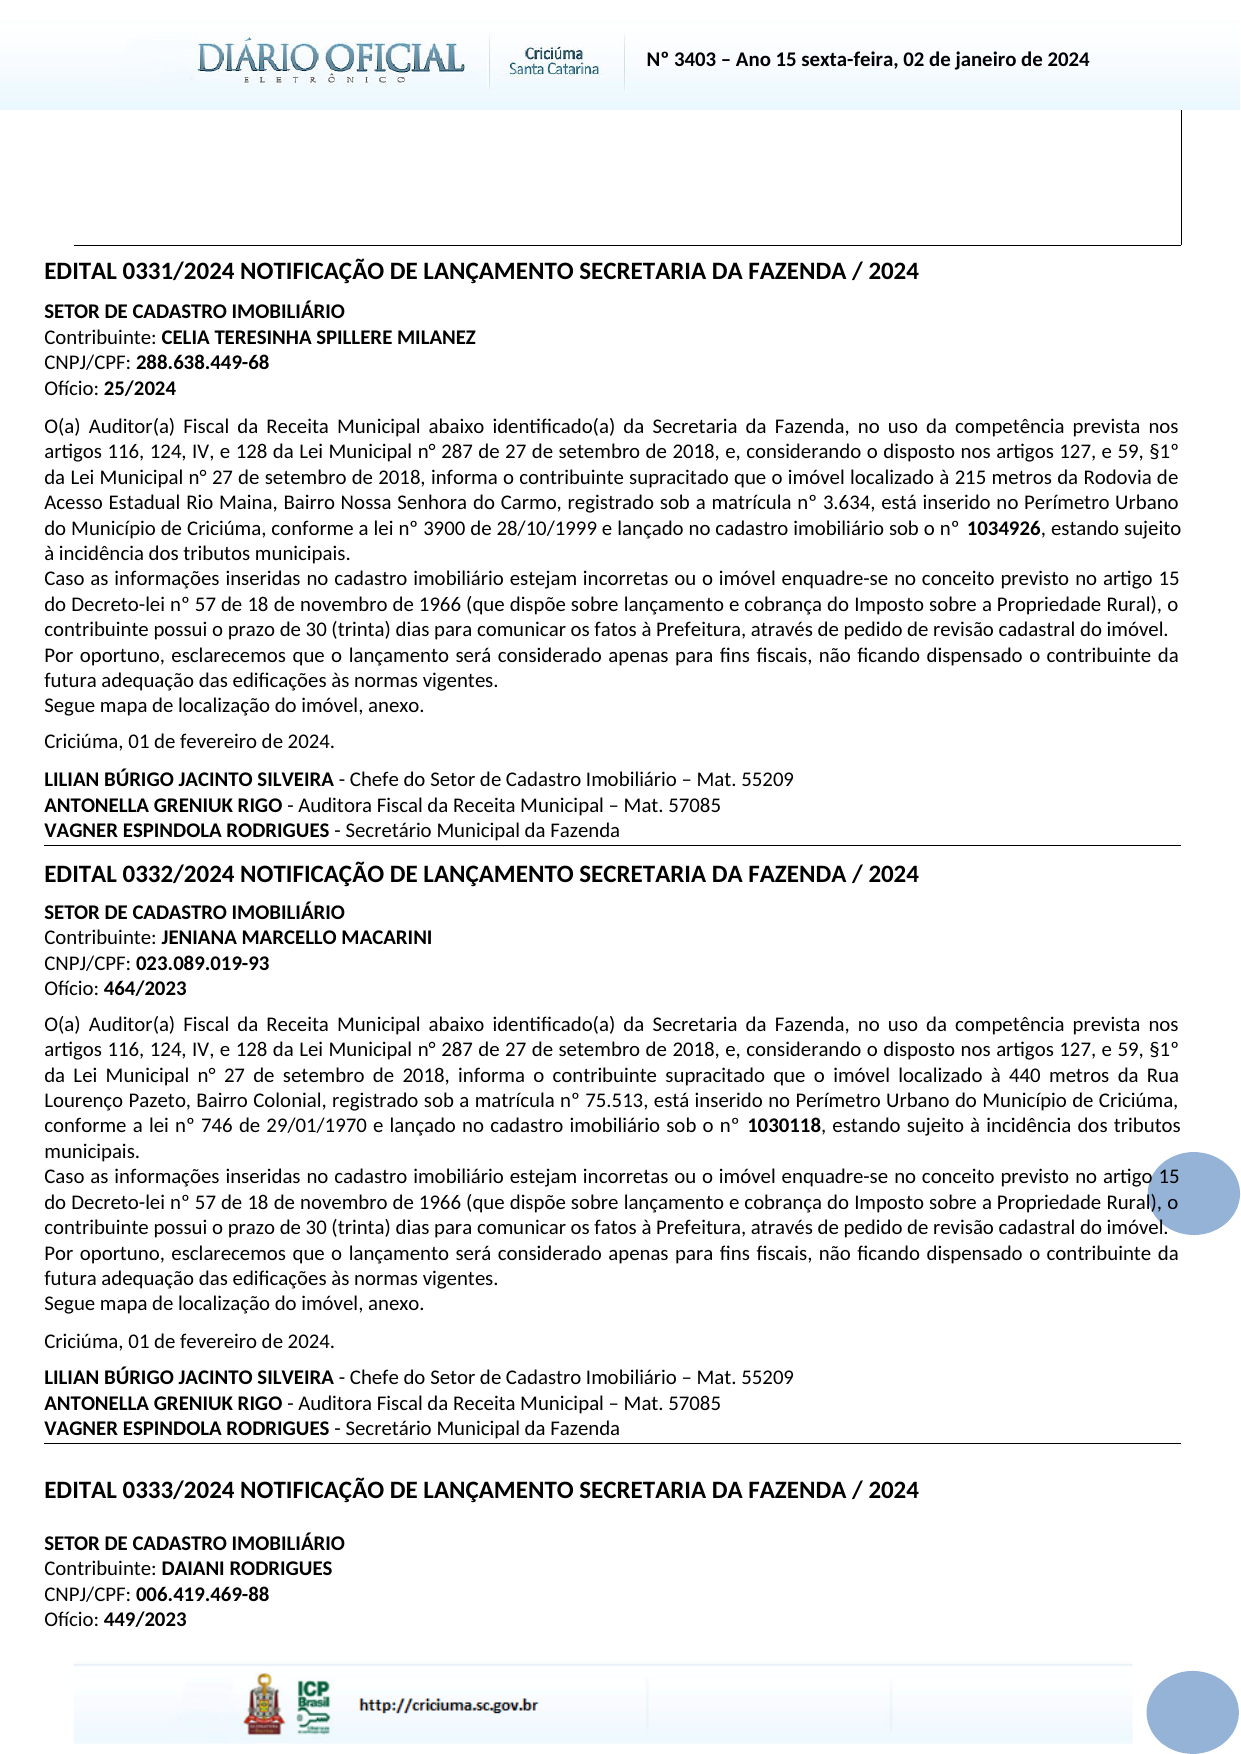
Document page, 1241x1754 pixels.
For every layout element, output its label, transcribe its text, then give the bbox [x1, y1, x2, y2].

text Setor de Cadastro IMOBILIÁRIO [44, 899, 1181, 924]
text CNPJ/CPF: 023.089.019-93 [44, 950, 1181, 975]
text LILIAN BÚRIGO JACINTO SILVEIRA - Chefe do Setor de Cadastro Imobiliário – Mat. 55209 [44, 766, 1181, 792]
text Criciúma, 01 de fevereiro de 2024. [44, 728, 1181, 754]
text VAGNER ESPINDOLA RODRIGUES - Secretário Municipal da Fazenda [44, 817, 1181, 845]
text Contribuinte: JENIANA MARCELLO MACARINI [44, 924, 1181, 950]
text Criciúma, 01 de fevereiro de 2024. [44, 1329, 1181, 1354]
text Caso as informações inseridas no cadastro imobiliário estejam incorretas ou o imóvel enquadre-se no conceito previsto no artigo 15 do Decreto-lei nº 57 de 18 de novembro de 1966 (que dispõe sobre lançamento e cobrança do Imposto sobre a Propriedade Rural), o contribuinte possui o prazo de 30 (trinta) dias para comunicar os fatos à Prefeitura, através de pedido de revisão cadastral do imóvel. [44, 566, 1181, 642]
text ANTONELLA GRENIUK RIGO - Auditora Fiscal da Receita Municipal – Mat. 57085 [44, 792, 1181, 817]
text VAGNER ESPINDOLA RODRIGUES - Secretário Municipal da Fazenda [44, 1415, 1181, 1443]
text Por oportuno, esclarecemos que o lançamento será considerado apenas para fins fiscais, não ficando dispensado o contribuinte da futura adequação das edificações às normas vigentes. [44, 1240, 1181, 1291]
text Setor de Cadastro IMOBILIÁRIO [44, 1530, 1181, 1556]
text Por oportuno, esclarecemos que o lançamento será considerado apenas para fins fiscais, não ficando dispensado o contribuinte da futura adequação das edificações às normas vigentes. [44, 642, 1181, 693]
text EDITAL 0332/2024 NOTIFICAÇÃO DE LANÇAMENTO SECRETARIA DA FAZENDA / 2024 [44, 858, 1181, 889]
text Segue mapa de localização do imóvel, anexo. [44, 1291, 1181, 1316]
text CNPJ/CPF: 288.638.449-68 [44, 349, 1181, 375]
text EDITAL 0333/2024 NOTIFICAÇÃO DE LANÇAMENTO SECRETARIA DA FAZENDA / 2024 [44, 1474, 1181, 1505]
text Contribuinte: DAIANI RODRIGUES [44, 1556, 1181, 1581]
text Ofício: 25/2024 [44, 375, 1181, 400]
text Segue mapa de localização do imóvel, anexo. [44, 693, 1181, 718]
text Ofício: 449/2023 [44, 1606, 1181, 1632]
text Caso as informações inseridas no cadastro imobiliário estejam incorretas ou o imóvel enquadre-se no conceito previsto no artigo 15 do Decreto-lei nº 57 de 18 de novembro de 1966 (que dispõe sobre lançamento e cobrança do Imposto sobre a Propriedade Rural), o contribuinte possui o prazo de 30 (trinta) dias para comunicar os fatos à Prefeitura, através de pedido de revisão cadastral do imóvel. [44, 1163, 1181, 1240]
text CNPJ/CPF: 006.419.469-88 [44, 1581, 1181, 1606]
text O(a) Auditor(a) Fiscal da Receita Municipal abaixo identificado(a) da Secretaria da Fazenda, no uso da competência prevista nos artigos 116, 124, IV, e 128 da Lei Municipal n° 287 de 27 de setembro de 2018, e, considerando o disposto nos artigos 127, e 59, §1º da Lei Municipal n° 27 de setembro de 2018, informa o contribuinte supracitado que o imóvel localizado à 440 metros da Rua Lourenço Pazeto, Bairro Colonial, registrado sob a matrícula nº 75.513, está inserido no Perímetro Urbano do Município de Criciúma, conforme a lei nº 746 de 29/01/1970 e lançado no cadastro imobiliário sob o nº 1030118, estando sujeito à incidência dos tributos municipais. [44, 1011, 1181, 1163]
text LILIAN BÚRIGO JACINTO SILVEIRA - Chefe do Setor de Cadastro Imobiliário – Mat. 55209 [44, 1364, 1181, 1390]
text ANTONELLA GRENIUK RIGO - Auditora Fiscal da Receita Municipal – Mat. 57085 [44, 1390, 1181, 1415]
text Setor de Cadastro IMOBILIÁRIO [44, 299, 1181, 324]
text Contribuinte: CELIA TERESINHA SPILLERE MILANEZ [44, 324, 1181, 349]
text Ofício: 464/2023 [44, 975, 1181, 1001]
text O(a) Auditor(a) Fiscal da Receita Municipal abaixo identificado(a) da Secretaria da Fazenda, no uso da competência prevista nos artigos 116, 124, IV, e 128 da Lei Municipal n° 287 de 27 de setembro de 2018, e, considerando o disposto nos artigos 127, e 59, §1º da Lei Municipal n° 27 de setembro de 2018, informa o contribuinte supracitado que o imóvel localizado à 215 metros da Rodovia de Acesso Estadual Rio Maina, Bairro Nossa Senhora do Carmo, registrado sob a matrícula nº 3.634, está inserido no Perímetro Urbano do Município de Criciúma, conforme a lei nº 3900 de 28/10/1999 e lançado no cadastro imobiliário sob o nº 1034926, estando sujeito à incidência dos tributos municipais. [44, 413, 1181, 566]
text EDITAL 0331/2024 NOTIFICAÇÃO DE LANÇAMENTO SECRETARIA DA FAZENDA / 2024 [44, 255, 1181, 286]
